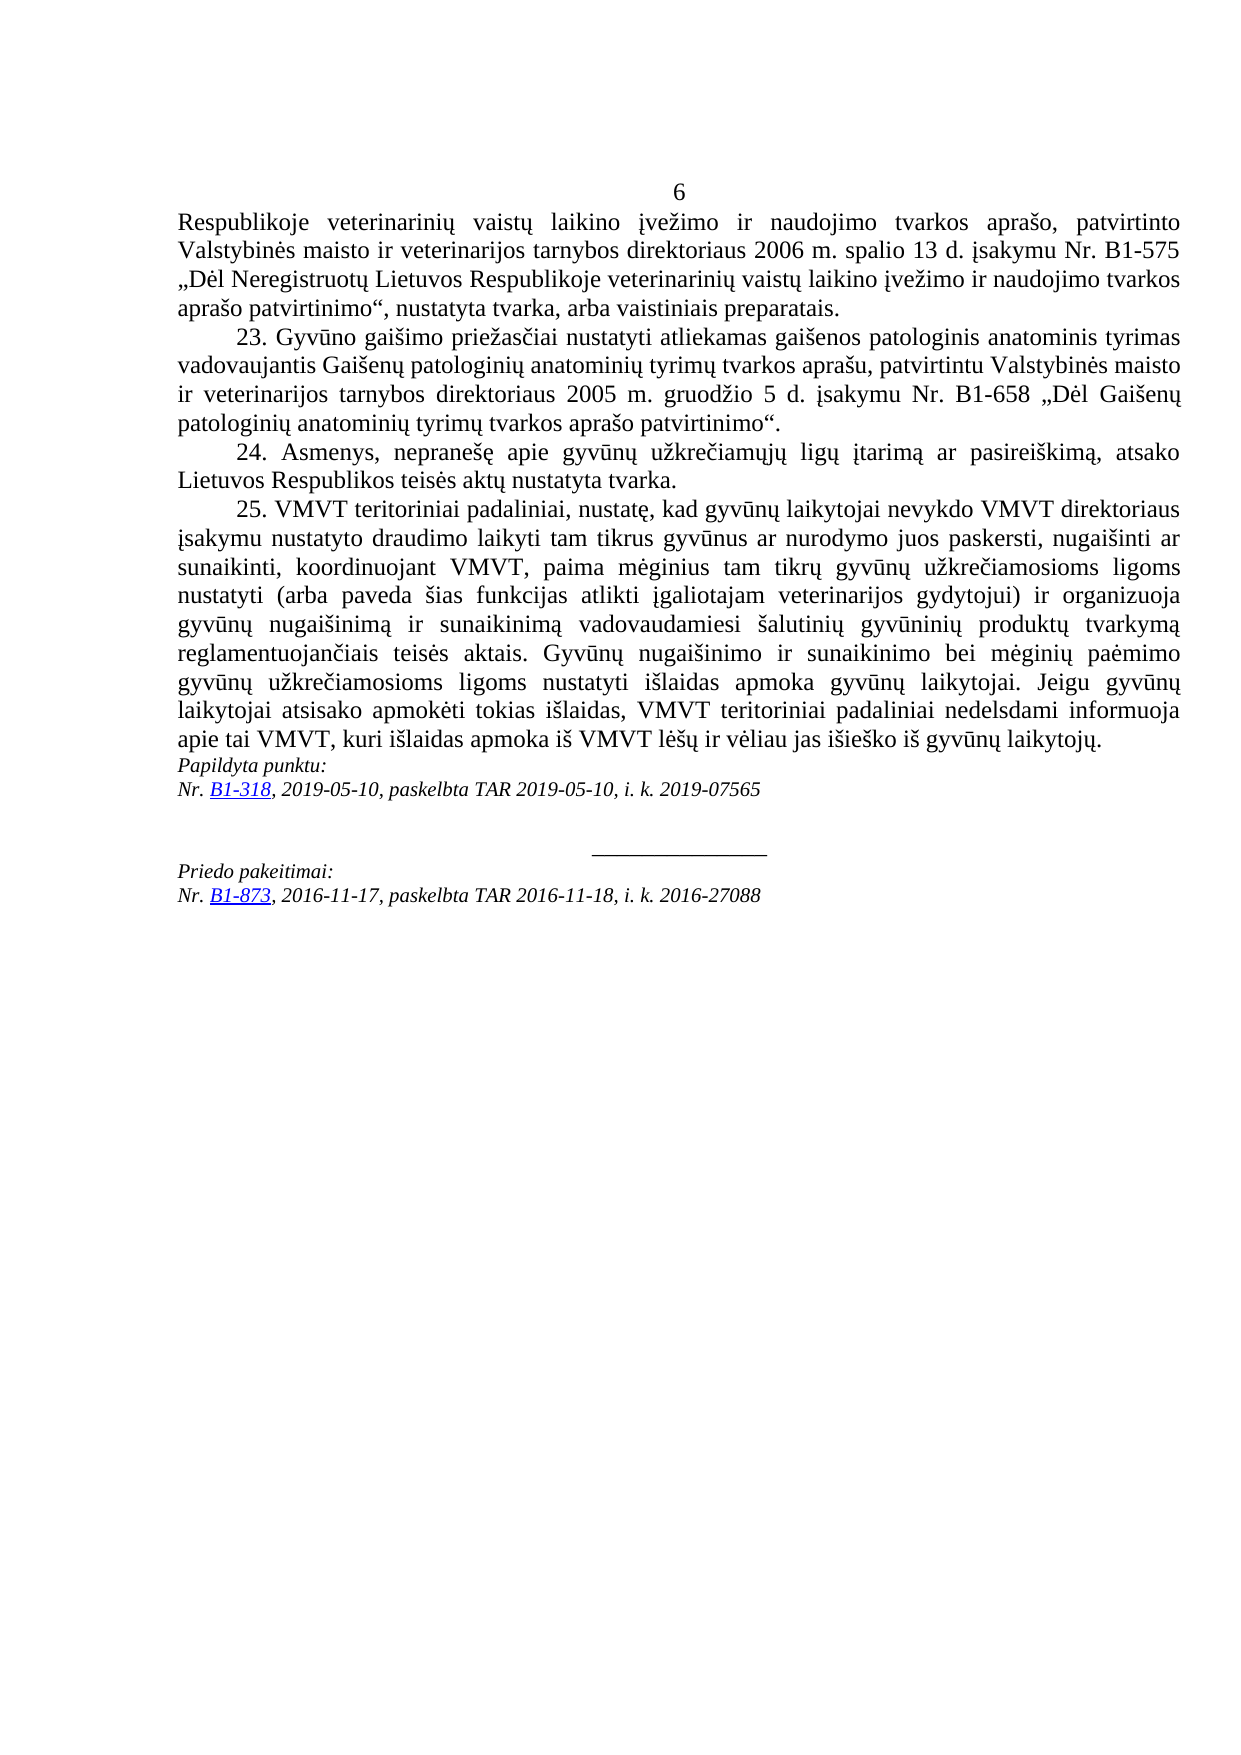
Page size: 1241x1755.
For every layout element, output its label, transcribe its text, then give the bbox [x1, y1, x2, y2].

text Nr. B1-318, 2019-05-10, paskelbta TAR 2019-05-10, i. k. 2019-07565 [177, 777, 1181, 801]
text Papildyta punktu: [177, 753, 1181, 777]
text Respublikoje veterinarinių vaistų laikino įvežimo ir naudojimo tvarkos aprašo, patvirtinto Valstybinės maisto ir veterinarijos tarnybos direktoriaus 2006 m. spalio 13 d. įsakymu Nr. B1-575 „Dėl Neregistruotų Lietuvos Respublikoje veterinarinių vaistų laikino įvežimo ir naudojimo tvarkos aprašo patvirtinimo“, nustatyta tvarka, arba vaistiniais preparatais. [177, 207, 1181, 322]
text Nr. B1-873, 2016-11-17, paskelbta TAR 2016-11-18, i. k. 2016-27088 [177, 883, 1181, 907]
text Priedo pakeitimai: [177, 858, 1181, 883]
text 23. Gyvūno gaišimo priežasčiai nustatyti atliekamas gaišenos patologinis anatominis tyrimas vadovaujantis Gaišenų patologinių anatominių tyrimų tvarkos aprašu, patvirtintu Valstybinės maisto ir veterinarijos tarnybos direktoriaus 2005 m. gruodžio 5 d. įsakymu Nr. B1-658 „Dėl Gaišenų patologinių anatominių tyrimų tvarkos aprašo patvirtinimo“. [177, 322, 1181, 437]
text 24. Asmenys, nepranešę apie gyvūnų užkrečiamųjų ligų įtarimą ar pasireiškimą, atsako Lietuvos Respublikos teisės aktų nustatyta tvarka. [177, 437, 1181, 494]
text 25. VMVT teritoriniai padaliniai, nustatę, kad gyvūnų laikytojai nevykdo VMVT direktoriaus įsakymu nustatyto draudimo laikyti tam tikrus gyvūnus ar nurodymo juos paskersti, nugaišinti ar sunaikinti, koordinuojant VMVT, paima mėginius tam tikrų gyvūnų užkrečiamosioms ligoms nustatyti (arba paveda šias funkcijas atlikti įgaliotajam veterinarijos gydytojui) ir organizuoja gyvūnų nugaišinimą ir sunaikinimą vadovaudamiesi šalutinių gyvūninių produktų tvarkymą reglamentuojančiais teisės aktais. Gyvūnų nugaišinimo ir sunaikinimo bei mėginių paėmimo gyvūnų užkrečiamosioms ligoms nustatyti išlaidas apmoka gyvūnų laikytojai. Jeigu gyvūnų laikytojai atsisako apmokėti tokias išlaidas, VMVT teritoriniai padaliniai nedelsdami informuoja apie tai VMVT, kuri išlaidas apmoka iš VMVT lėšų ir vėliau jas išieško iš gyvūnų laikytojų. [177, 494, 1181, 753]
text ______________ [177, 830, 1181, 858]
